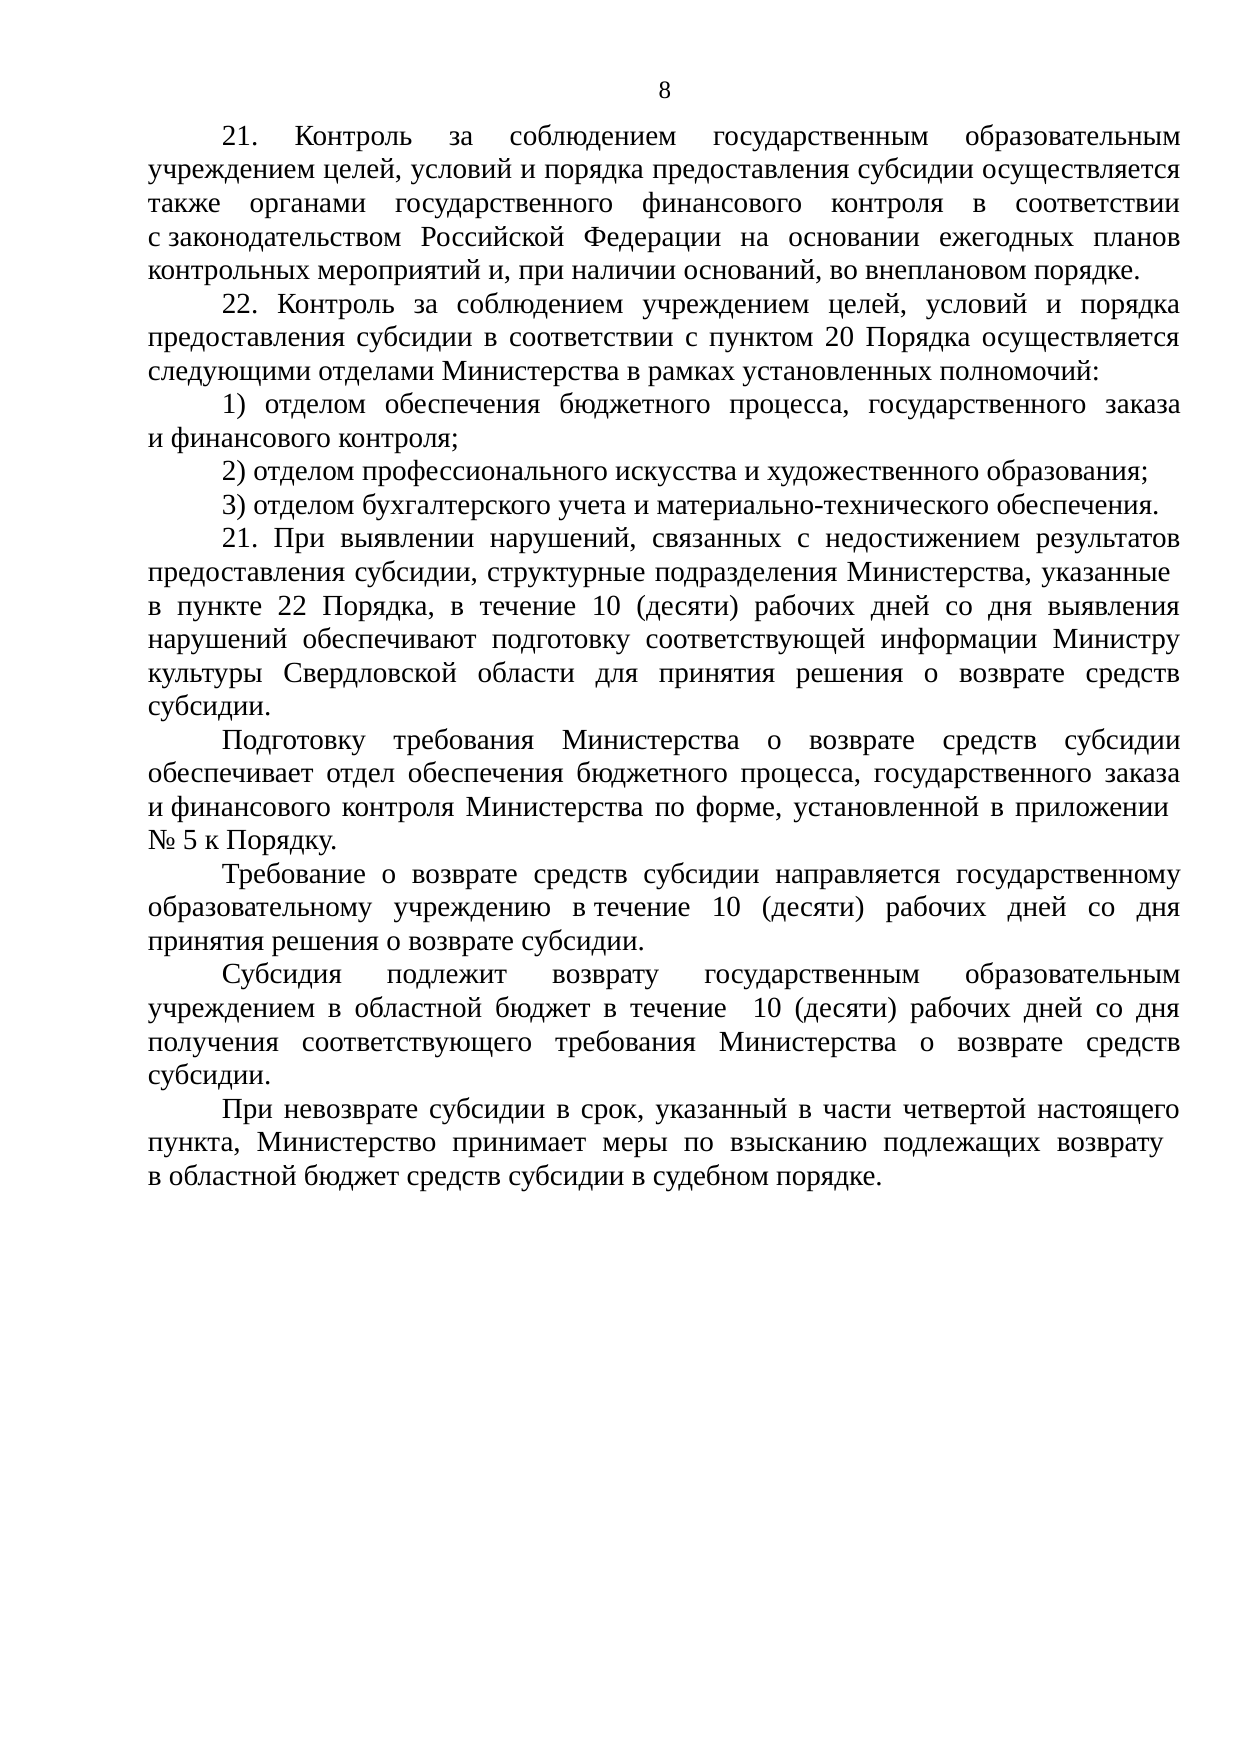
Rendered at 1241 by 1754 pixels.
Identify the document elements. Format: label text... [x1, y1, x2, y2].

text 1) отделом обеспечения бюджетного процесса, государственного заказа и финансового контроля; [148, 386, 1181, 453]
text Подготовку требования Министерства о возврате средств субсидии обеспечивает отдел обеспечения бюджетного процесса, государственного заказа и финансового контроля Министерства по форме, установленной в приложении № 5 к Порядку. [148, 722, 1181, 856]
text 21. Контроль за соблюдением государственным образовательным учреждением целей, условий и порядка предоставления субсидии осуществляется также органами государственного финансового контроля в соответствии с законодательством Российской Федерации на основании ежегодных планов контрольных мероприятий и, при наличии оснований, во внеплановом порядке. [148, 118, 1181, 286]
text 21. При выявлении нарушений, связанных с недостижением результатов предоставления субсидии, структурные подразделения Министерства, указанные в пункте 22 Порядка, в течение 10 (десяти) рабочих дней со дня выявления нарушений обеспечивают подготовку соответствующей информации Министру культуры Свердловской области для принятия решения о возврате средств субсидии. [148, 521, 1181, 722]
text Требование о возврате средств субсидии направляется государственному образовательному учреждению в течение 10 (десяти) рабочих дней со дня принятия решения о возврате субсидии. [148, 856, 1181, 957]
text 3) отделом бухгалтерского учета и материально-технического обеспечения. [148, 487, 1181, 521]
text 22. Контроль за соблюдением учреждением целей, условий и порядка предоставления субсидии в соответствии с пунктом 20 Порядка осуществляется следующими отделами Министерства в рамках установленных полномочий: [148, 286, 1181, 386]
text 2) отделом профессионального искусства и художественного образования; [148, 453, 1181, 487]
text При невозврате субсидии в срок, указанный в части четвертой настоящего пункта, Министерство принимает меры по взысканию подлежащих возврату в областной бюджет средств субсидии в судебном порядке. [148, 1091, 1181, 1191]
text Субсидия подлежит возврату государственным образовательным учреждением в областной бюджет в течение 10 (десяти) рабочих дней со дня получения соответствующего требования Министерства о возврате средств субсидии. [148, 957, 1181, 1091]
